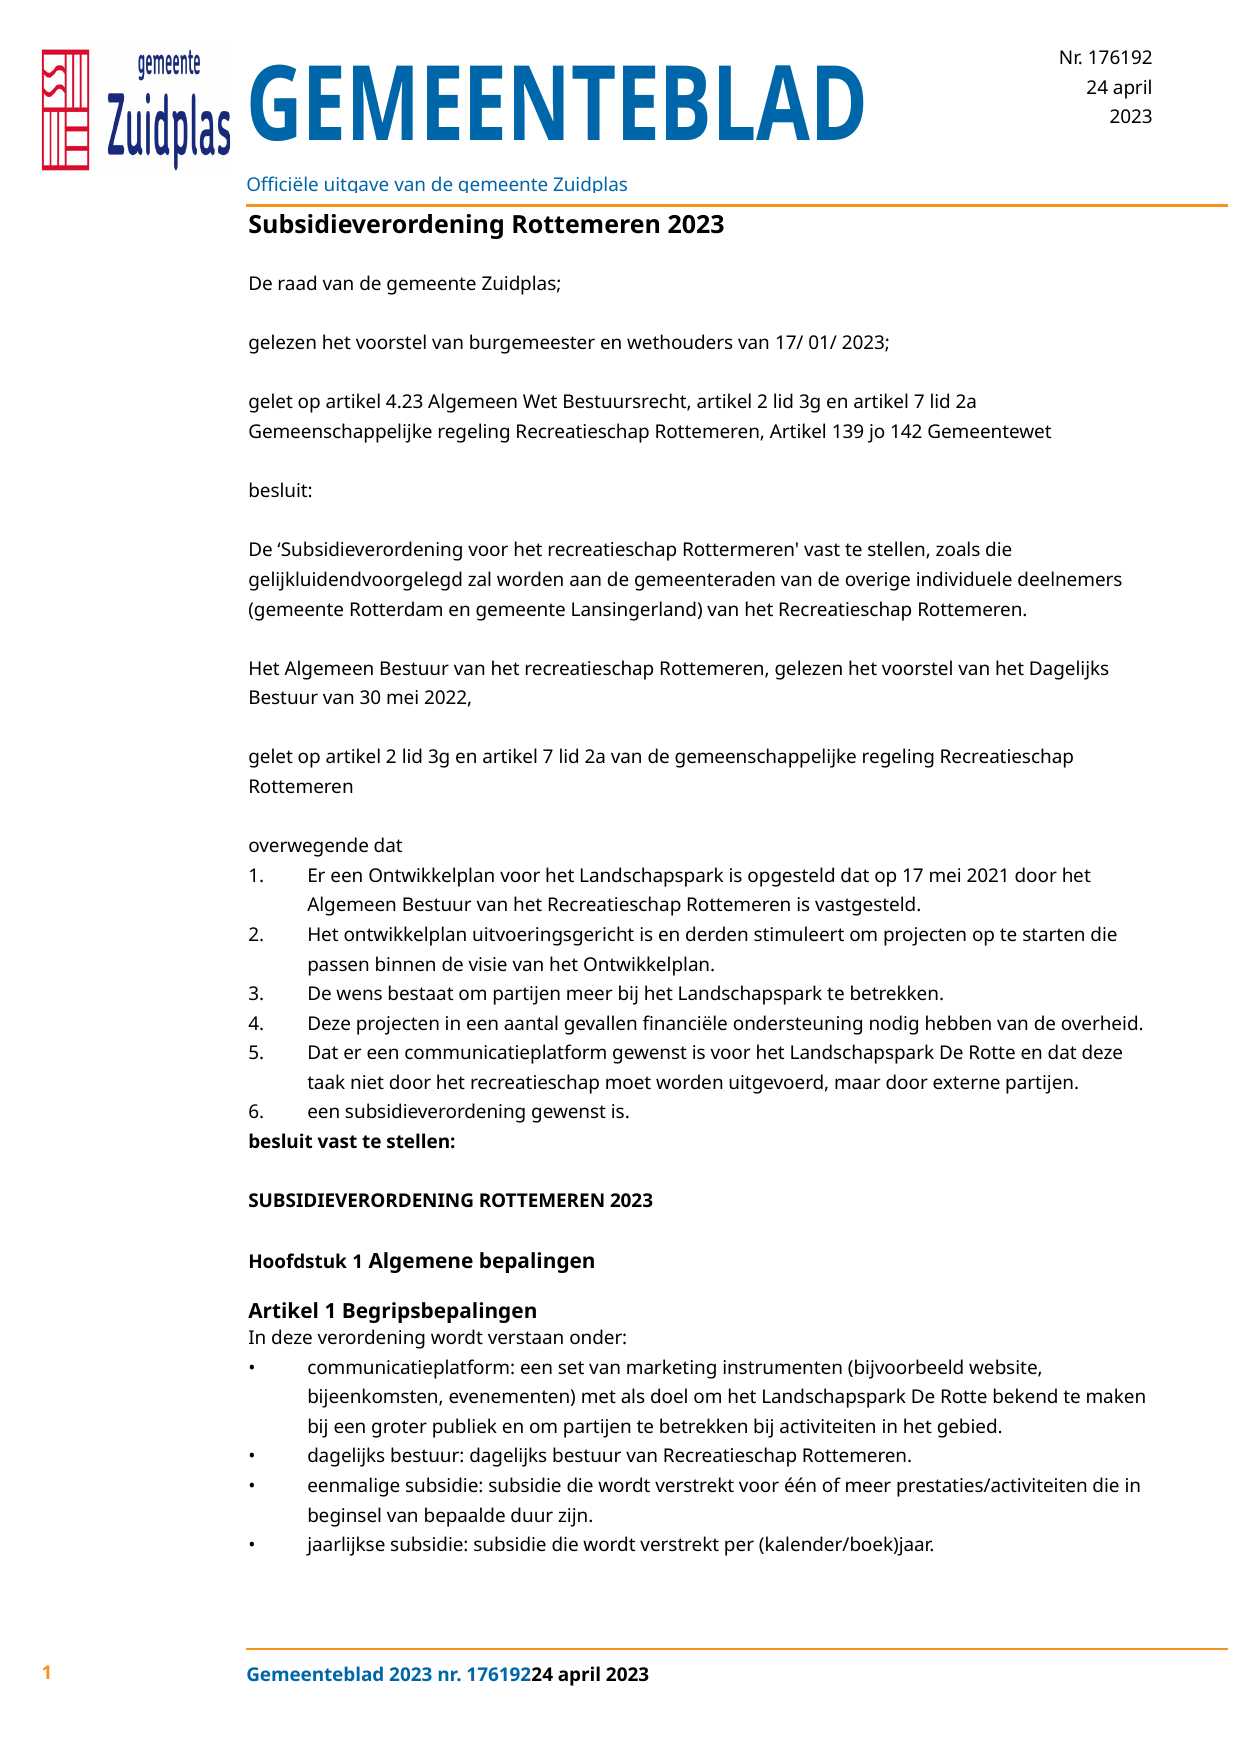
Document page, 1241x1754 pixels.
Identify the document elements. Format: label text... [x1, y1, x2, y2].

list eenmalige subsidie: subsidie die wordt verstrekt voor één of meer prestaties/activiteiten die in beginsel van bepaalde duur zijn. [248, 1472, 1152, 1527]
text overwegende dat [248, 832, 1152, 858]
text In deze verordening wordt verstaan onder: [248, 1324, 1152, 1350]
text Hoofdstuk 1 Algemene bepalingen [248, 1247, 1152, 1275]
text besluit: [248, 477, 1152, 503]
list De wens bestaat om partijen meer bij het Landschapspark te betrekken. [248, 980, 1152, 1006]
text gelet op artikel 4.23 Algemeen Wet Bestuursrecht, artikel 2 lid 3g en artikel 7 lid 2a Gemeenschappelijke regeling Recreatieschap Rottemeren, Artikel 139 jo 142 Gemeentewet [248, 389, 1152, 444]
text gelezen het voorstel van burgemeester en wethouders van 17/ 01/ 2023; [248, 329, 1152, 355]
list Er een Ontwikkelplan voor het Landschapspark is opgesteld dat op 17 mei 2021 door het Algemeen Bestuur van het Recreatieschap Rottemeren is vastgesteld. [248, 862, 1152, 917]
list jaarlijkse subsidie: subsidie die wordt verstrekt per (kalender/boek)jaar. [248, 1531, 1152, 1557]
picture [41, 47, 231, 172]
text besluit vast te stellen: [248, 1128, 1152, 1154]
list Deze projecten in een aantal gevallen financiële ondersteuning nodig hebben van de overheid. [248, 1010, 1152, 1036]
text SUBSIDIEVERORDENING ROTTEMEREN 2023 [248, 1187, 1152, 1213]
text Artikel 1 Begripsbepalingen [248, 1296, 1152, 1324]
list een subsidieverordening gewenst is. [248, 1099, 1152, 1124]
list Het ontwikkelplan uitvoeringsgericht is en derden stimuleert om projecten op te starten die passen binnen de visie van het Ontwikkelplan. [248, 921, 1152, 976]
text De raad van de gemeente Zuidplas; [248, 270, 1152, 296]
text Het Algemeen Bestuur van het recreatieschap Rottemeren, gelezen het voorstel van het Dagelijks Bestuur van 30 mei 2022, [248, 655, 1152, 710]
text gelet op artikel 2 lid 3g en artikel 7 lid 2a van de gemeenschappelijke regeling Recreatieschap Rottemeren [248, 744, 1152, 799]
list communicatieplatform: een set van marketing instrumenten (bijvoorbeeld website, bijeenkomsten, evenementen) met als doel om het Landschapspark De Rotte bekend te maken bij een groter publiek en om partijen te betrekken bij activiteiten in het gebied. [248, 1354, 1152, 1439]
list dagelijks bestuur: dagelijks bestuur van Recreatieschap Rottemeren. [248, 1443, 1152, 1468]
list Dat er een communicatieplatform gewenst is voor het Landschapspark De Rotte en dat deze taak niet door het recreatieschap moet worden uitgevoerd, maar door externe partijen. [248, 1039, 1152, 1095]
text De ‘Subsidieverordening voor het recreatieschap Rottermeren' vast te stellen, zoals die gelijkluidendvoorgelegd zal worden aan de gemeenteraden van de overige individuele deelnemers (gemeente Rotterdam en gemeente Lansingerland) van het Recreatieschap Rottemeren. [248, 537, 1152, 621]
text Subsidieverordening Rottemeren 2023 [248, 207, 1152, 241]
